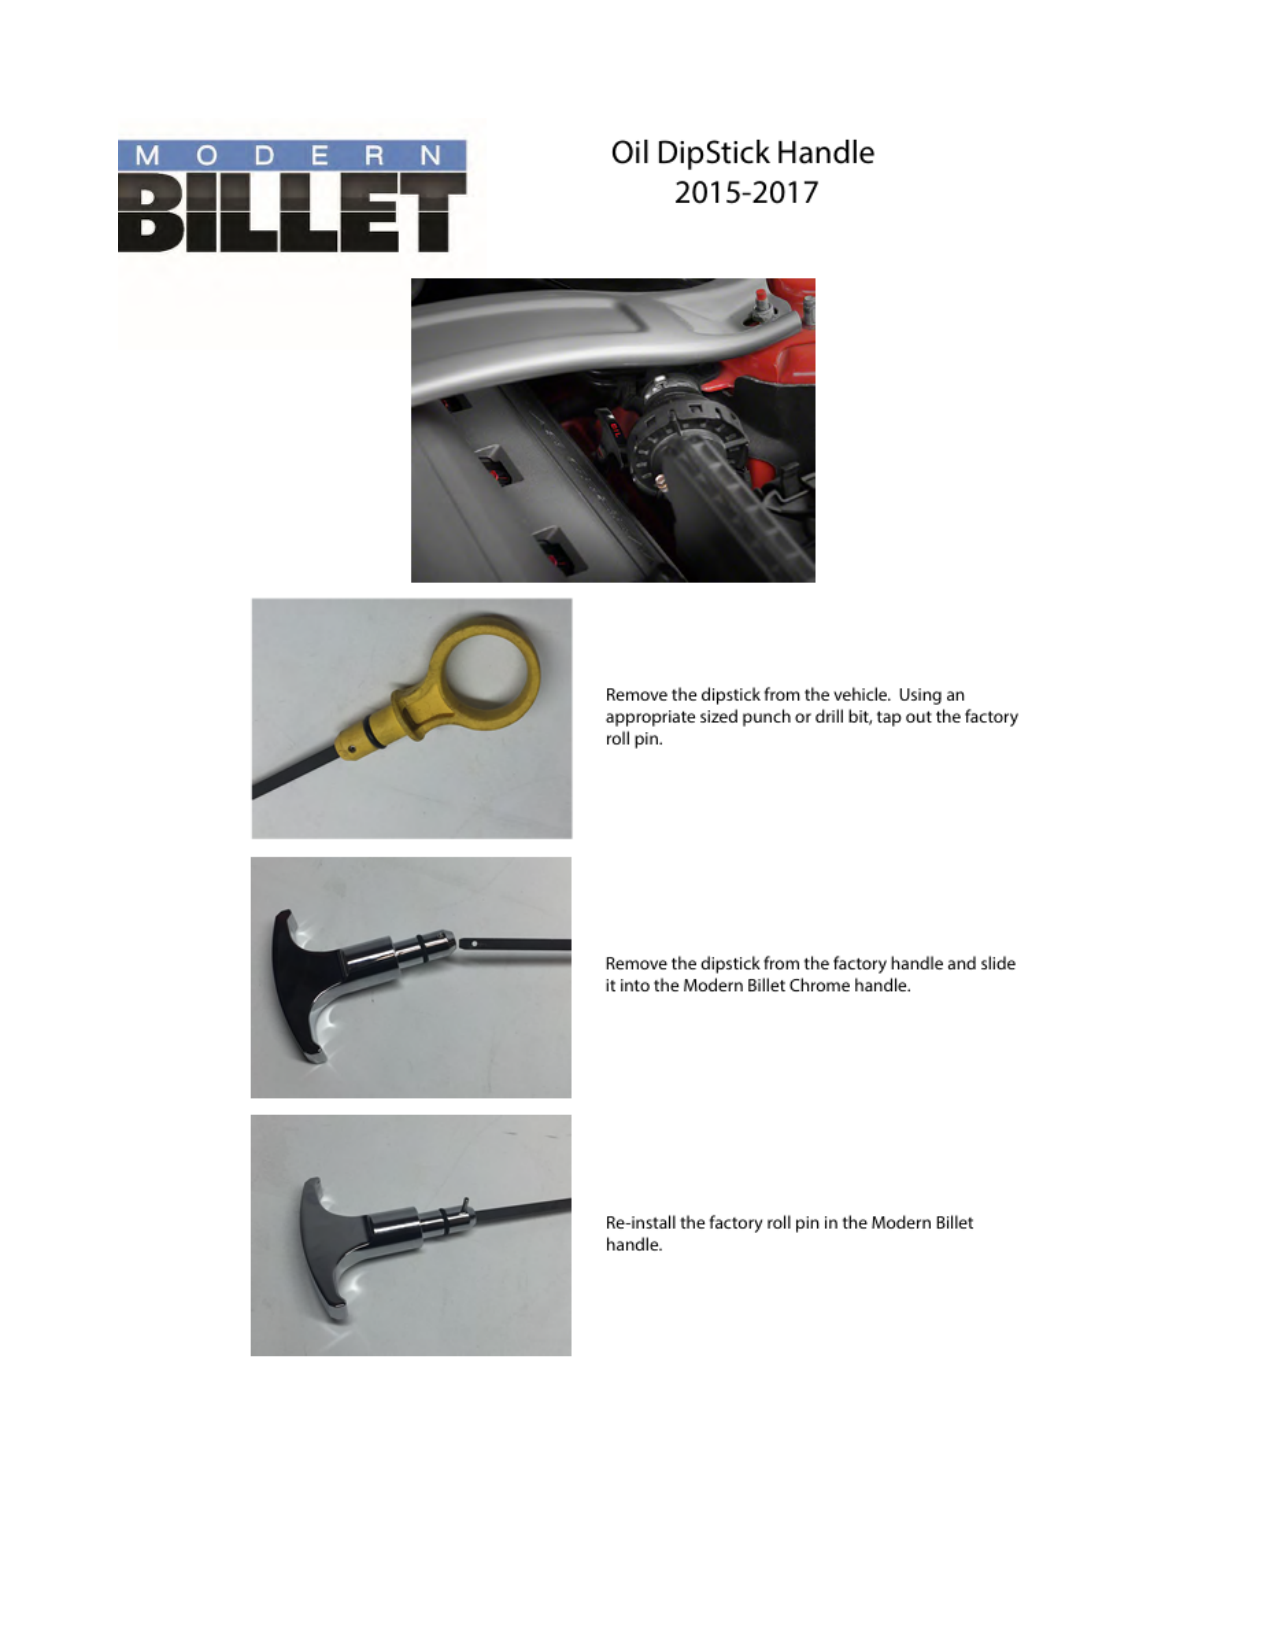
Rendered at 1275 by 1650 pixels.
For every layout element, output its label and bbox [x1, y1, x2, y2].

picture [118, 118, 1157, 1392]
